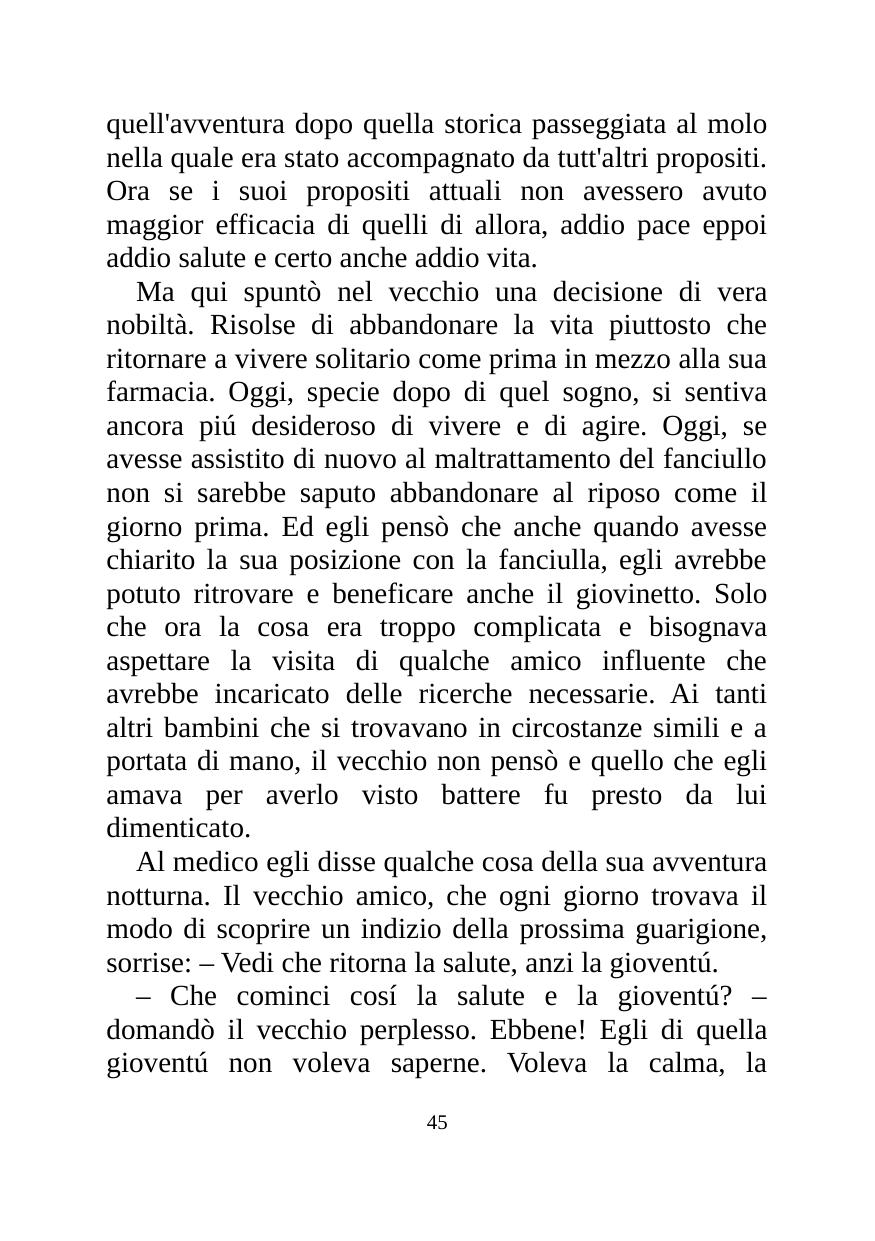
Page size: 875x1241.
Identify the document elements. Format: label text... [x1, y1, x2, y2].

text Al medico egli disse qualche cosa della sua avventura notturna. Il vecchio amico, che ogni giorno trovava il modo di scoprire un indizio della prossima guarigione, sorrise: – Vedi che ritorna la salute, anzi la gioventú. [106, 844, 768, 978]
text quell'avventura dopo quella storica passeggiata al molo nella quale era stato accompagnato da tutt'altri propositi. Ora se i suoi propositi attuali non avessero avuto maggior efficacia di quelli di allora, addio pace eppoi addio salute e certo anche addio vita. [106, 106, 768, 274]
text Ma qui spuntò nel vecchio una decisione di vera nobiltà. Risolse di abbandonare la vita piuttosto che ritornare a vivere solitario come prima in mezzo alla sua farmacia. Oggi, specie dopo di quel sogno, si sentiva ancora piú desideroso di vivere e di agire. Oggi, se avesse assistito di nuovo al maltrattamento del fanciullo non si sarebbe saputo abbandonare al riposo come il giorno prima. Ed egli pensò che anche quando avesse chiarito la sua posizione con la fanciulla, egli avrebbe potuto ritrovare e beneficare anche il giovinetto. Solo che ora la cosa era troppo complicata e bisognava aspettare la visita di qualche amico influente che avrebbe incaricato delle ricerche necessarie. Ai tanti altri bambini che si trovavano in circostanze simili e a portata di mano, il vecchio non pensò e quello che egli amava per averlo visto battere fu presto da lui dimenticato. [106, 274, 768, 844]
text – Che cominci cosí la salute e la gioventú? – domandò il vecchio perplesso. Ebbene! Egli di quella gioventú non voleva saperne. Voleva la calma, la [106, 978, 768, 1079]
